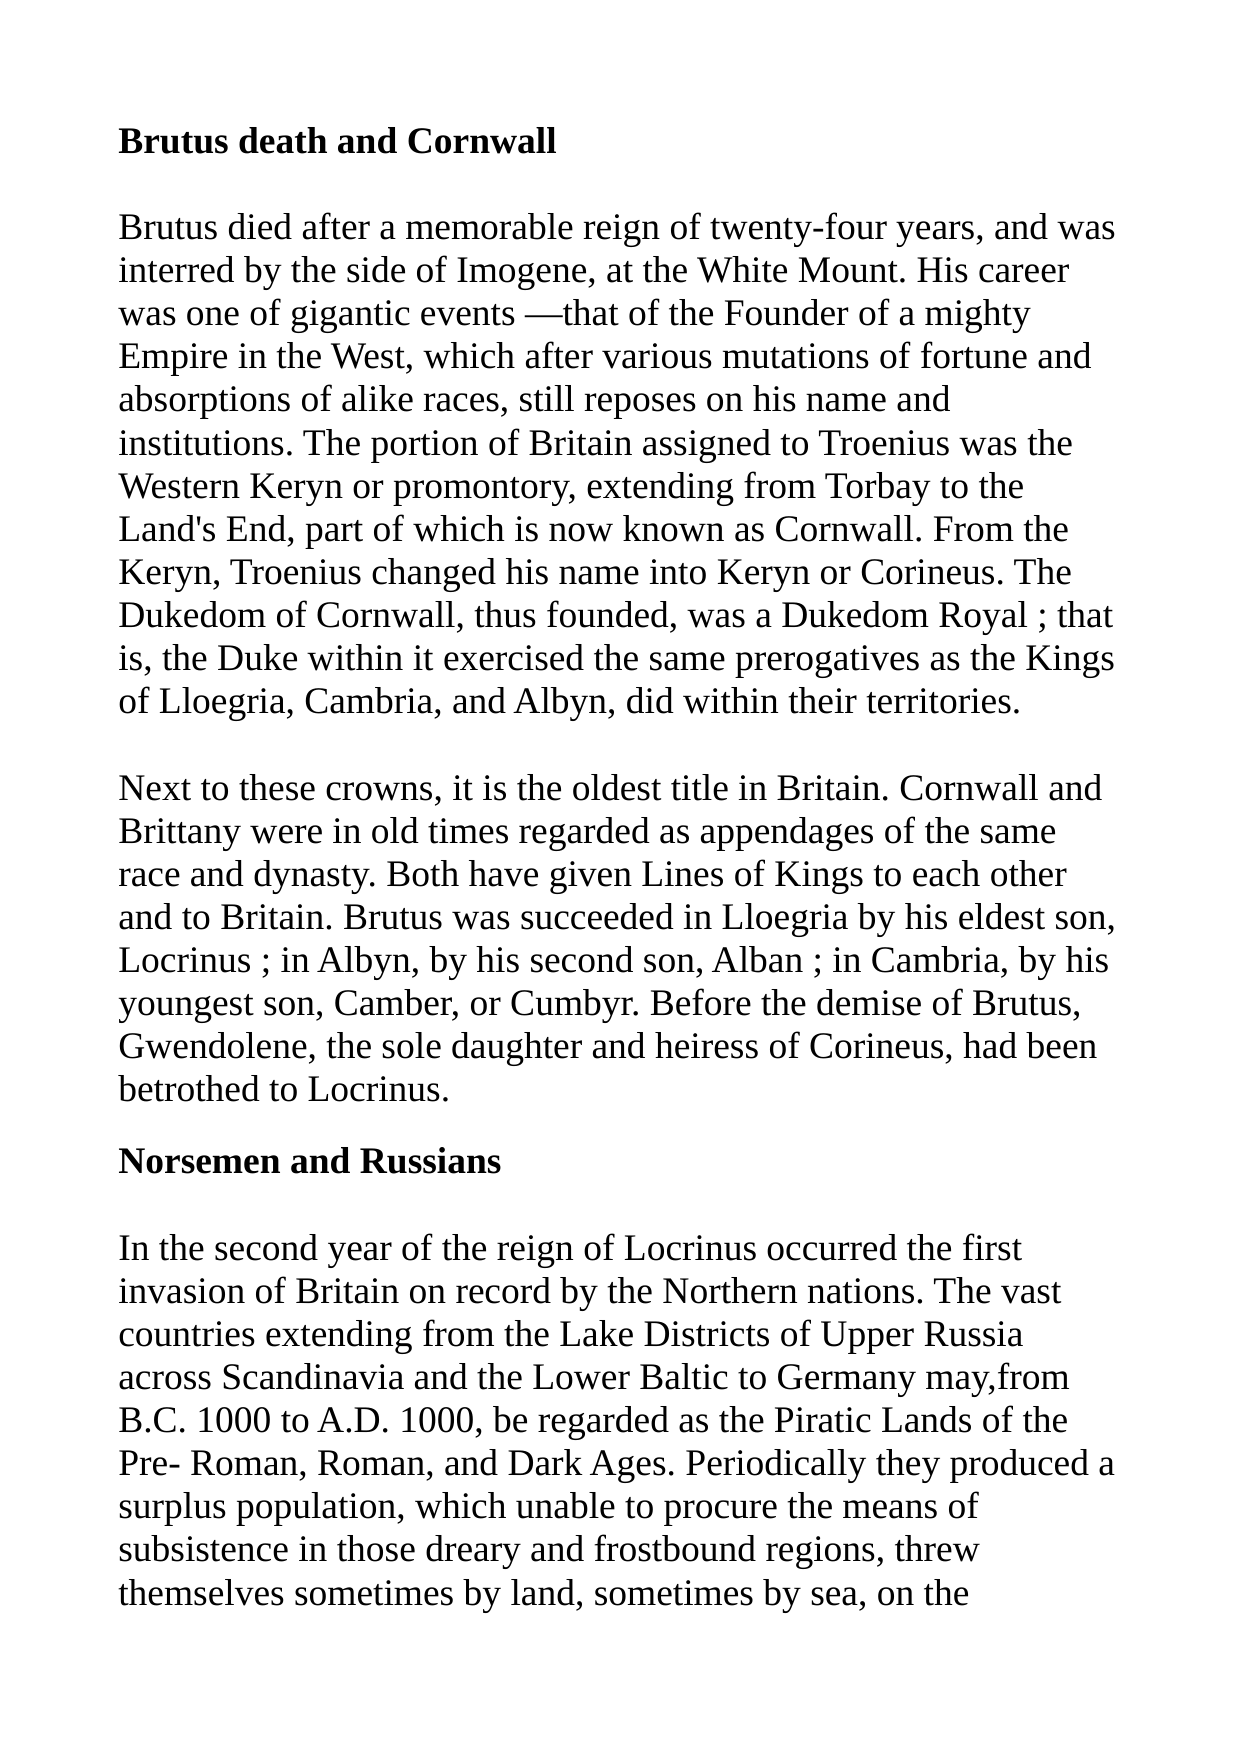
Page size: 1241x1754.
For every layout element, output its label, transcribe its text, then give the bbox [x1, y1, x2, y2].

text Brutus death and Cornwall [118, 118, 1122, 161]
text In the second year of the reign of Locrinus occurred the first invasion of Britain on record by the Northern nations. The vast countries extending from the Lake Districts of Upper Russia across Scandinavia and the Lower Baltic to Germany may,from B.C. 1000 to A.D. 1000, be regarded as the Piratic Lands of the Pre- Roman, Roman, and Dark Ages. Periodically they produced a surplus population, which unable to procure the means of subsistence in those dreary and frostbound regions, threw themselves sometimes by land, sometimes by sea, on the [118, 1225, 1122, 1613]
text Norsemen and Russians [118, 1139, 1122, 1182]
text Brutus died after a memorable reign of twenty-four years, and was interred by the side of Imogene, at the White Mount. His career was one of gigantic events —that of the Founder of a mighty Empire in the West, which after various mutations of fortune and absorptions of alike races, still reposes on his name and institutions. The portion of Britain assigned to Troenius was the Western Keryn or promontory, extending from Torbay to the Land's End, part of which is now known as Cornwall. From the Keryn, Troenius changed his name into Keryn or Corineus. The Dukedom of Cornwall, thus founded, was a Dukedom Royal ; that is, the Duke within it exercised the same prerogatives as the Kings of Lloegria, Cambria, and Albyn, did within their territories. [118, 204, 1122, 722]
text Next to these crowns, it is the oldest title in Britain. Cornwall and Brittany were in old times regarded as appendages of the same race and dynasty. Both have given Lines of Kings to each other and to Britain. Brutus was succeeded in Lloegria by his eldest son, Locrinus ; in Albyn, by his second son, Alban ; in Cambria, by his youngest son, Camber, or Cumbyr. Before the demise of Brutus, Gwendolene, the sole daughter and heiress of Corineus, had been betrothed to Locrinus. [118, 765, 1122, 1110]
